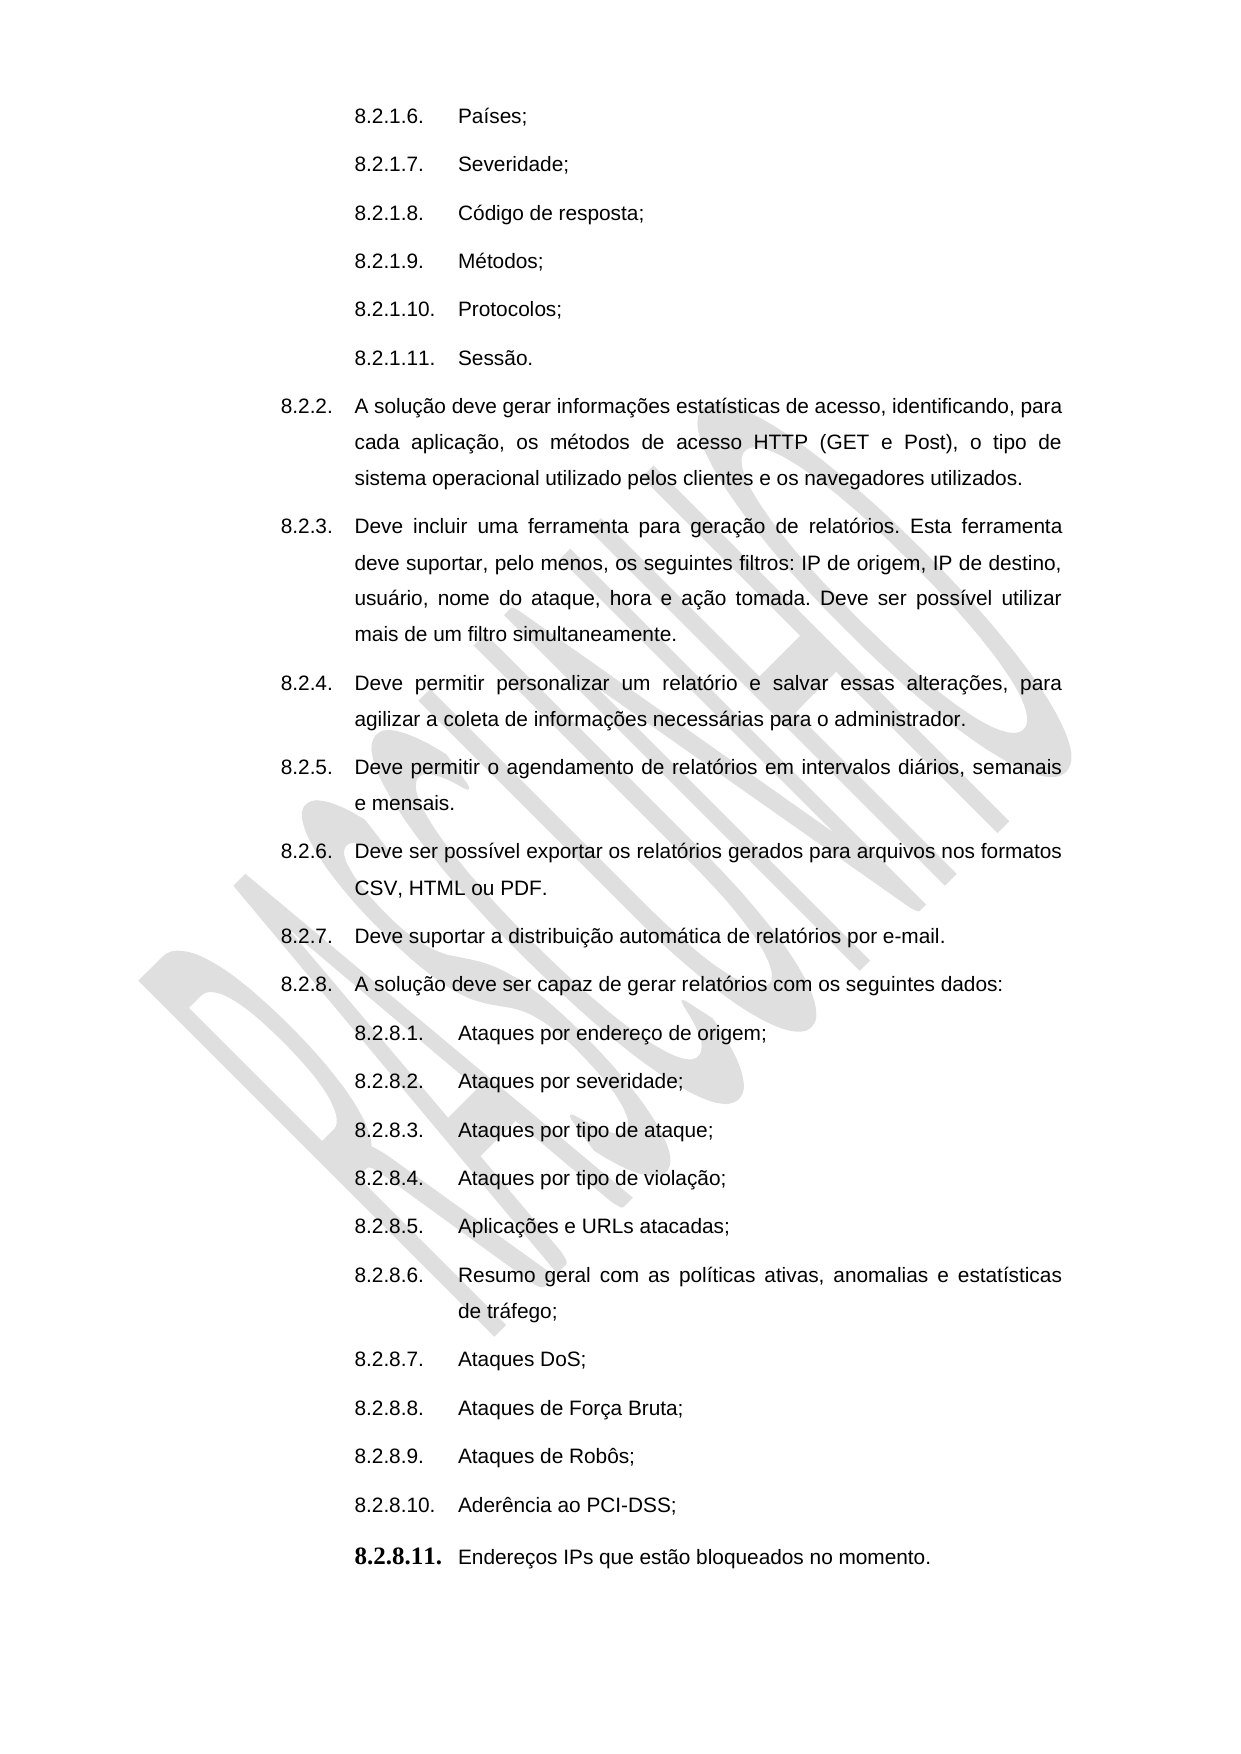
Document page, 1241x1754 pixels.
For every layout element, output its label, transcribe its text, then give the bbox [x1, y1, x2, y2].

list Ataques por severidade; [481, 1069, 613, 1093]
list Deve permitir o agendamento de relatórios em intervalos diários, semanais e mensais. [778, 755, 873, 815]
list Ataques por endereço de origem; [368, 1021, 423, 1044]
list Deve permitir personalizar um relatório e salvar essas alterações, para agilizar a coleta de informações necessárias para o administrador. [861, 671, 959, 731]
list Aplicações e URLs atacadas; [531, 1214, 1063, 1238]
list Deve suportar a distribuição automática de relatórios por e-mail. [835, 924, 1063, 948]
list Deve ser possível exportar os relatórios gerados para arquivos nos formatos CSV, HTML ou PDF. [281, 839, 350, 899]
list Deve incluir uma ferramenta para geração de relatórios. Esta ferramenta deve suportar, pelo menos, os seguintes filtros: IP de origem, IP de destino, usuário, nome do ataque, hora e ação tomada. Deve ser possível utilizar mais de um filtro simultaneamente. [768, 514, 985, 646]
list Deve ser possível exportar os relatórios gerados para arquivos nos formatos CSV, HTML ou PDF. [345, 839, 467, 899]
list Ataques por tipo de ataque; [538, 1117, 586, 1141]
list Deve permitir personalizar um relatório e salvar essas alterações, para agilizar a coleta de informações necessárias para o administrador. [694, 671, 789, 731]
list Ataques DoS; [354, 1347, 1063, 1371]
list Ataques de Força Bruta; [354, 1396, 1063, 1419]
list Deve ser possível exportar os relatórios gerados para arquivos nos formatos CSV, HTML ou PDF. [862, 839, 1063, 899]
list Deve permitir personalizar um relatório e salvar essas alterações, para agilizar a coleta de informações necessárias para o administrador. [606, 671, 731, 731]
list Ataques por tipo de ataque; [654, 1117, 1063, 1141]
list Deve permitir o agendamento de relatórios em intervalos diários, semanais e mensais. [608, 755, 702, 815]
list Ataques por endereço de origem; [622, 1021, 701, 1044]
list A solução deve ser capaz de gerar relatórios com os seguintes dados: [365, 972, 462, 996]
list Endereços IPs que estão bloqueados no momento. [354, 1541, 1063, 1570]
list Aderência ao PCI-DSS; [354, 1492, 1063, 1516]
list Ataques por severidade; [741, 1069, 1063, 1093]
list A solução deve ser capaz de gerar relatórios com os seguintes dados: [802, 972, 1063, 996]
list Deve ser possível exportar os relatórios gerados para arquivos nos formatos CSV, HTML ou PDF. [443, 839, 615, 899]
list Deve permitir personalizar um relatório e salvar essas alterações, para agilizar a coleta de informações necessárias para o administrador. [916, 671, 1027, 731]
list Deve permitir personalizar um relatório e salvar essas alterações, para agilizar a coleta de informações necessárias para o administrador. [524, 671, 618, 731]
list Deve permitir o agendamento de relatórios em intervalos diários, semanais e mensais. [281, 755, 400, 815]
list Ataques por severidade; [617, 1069, 689, 1093]
list Deve ser possível exportar os relatórios gerados para arquivos nos formatos CSV, HTML ou PDF. [750, 839, 896, 899]
list Deve ser possível exportar os relatórios gerados para arquivos nos formatos CSV, HTML ou PDF. [582, 839, 723, 899]
list Ataques por tipo de violação; [362, 1168, 402, 1190]
list Resumo geral com as políticas ativas, anomalias e estatísticas de tráfego; [446, 1263, 1063, 1323]
list Ataques por tipo de violação; [597, 1166, 1063, 1190]
list Ataques por tipo de ataque; [580, 1117, 628, 1133]
list Deve suportar a distribuição automática de relatórios por e-mail. [667, 924, 760, 948]
list Ataques por endereço de origem; [571, 1021, 618, 1044]
list Deve incluir uma ferramenta para geração de relatórios. Esta ferramenta deve suportar, pelo menos, os seguintes filtros: IP de origem, IP de destino, usuário, nome do ataque, hora e ação tomada. Deve ser possível utilizar mais de um filtro simultaneamente. [704, 514, 860, 646]
list Ataques por tipo de ataque; [363, 1117, 445, 1141]
list Ataques por tipo de ataque; [499, 1122, 538, 1141]
list Ataques por severidade; [408, 1069, 476, 1093]
list Código de resposta; [354, 200, 1063, 224]
list Deve suportar a distribuição automática de relatórios por e-mail. [769, 924, 835, 948]
list Deve permitir o agendamento de relatórios em intervalos diários, semanais e mensais. [839, 755, 978, 815]
list Aplicações e URLs atacadas; [397, 1214, 468, 1238]
list Deve suportar a distribuição automática de relatórios por e-mail. [398, 924, 513, 948]
list Deve permitir o agendamento de relatórios em intervalos diários, semanais e mensais. [945, 755, 1063, 815]
list Protocolos; [354, 297, 1063, 321]
list Deve suportar a distribuição automática de relatórios por e-mail. [517, 924, 665, 948]
list Deve permitir personalizar um relatório e salvar essas alterações, para agilizar a coleta de informações necessárias para o administrador. [797, 673, 894, 731]
list Deve permitir o agendamento de relatórios em intervalos diários, semanais e mensais. [416, 755, 531, 815]
list Severidade; [354, 152, 1063, 176]
list Deve permitir o agendamento de relatórios em intervalos diários, semanais e mensais. [726, 755, 815, 815]
list Países; [354, 103, 1063, 127]
list Deve permitir o agendamento de relatórios em intervalos diários, semanais e mensais. [666, 755, 776, 815]
list Ataques de Robôs; [354, 1444, 1063, 1468]
list Deve incluir uma ferramenta para geração de relatórios. Esta ferramenta deve suportar, pelo menos, os seguintes filtros: IP de origem, IP de destino, usuário, nome do ataque, hora e ação tomada. Deve ser possível utilizar mais de um filtro simultaneamente. [281, 514, 799, 646]
list Deve incluir uma ferramenta para geração de relatórios. Esta ferramenta deve suportar, pelo menos, os seguintes filtros: IP de origem, IP de destino, usuário, nome do ataque, hora e ação tomada. Deve ser possível utilizar mais de um filtro simultaneamente. [887, 514, 1063, 646]
list Métodos; [354, 249, 1063, 273]
list Ataques por endereço de origem; [716, 1021, 1063, 1044]
list Resumo geral com as políticas ativas, anomalias e estatísticas de tráfego; [354, 1263, 479, 1323]
list Ataques por endereço de origem; [423, 1021, 569, 1044]
list Sessão. [354, 346, 1063, 369]
list A solução deve gerar informações estatísticas de acesso, identificando, para cada aplicação, os métodos de acesso HTTP (GET e Post), o tipo de sistema operacional utilizado pelos clientes e os navegadores utilizados. [281, 394, 1063, 490]
list Deve suportar a distribuição automática de relatórios por e-mail. [307, 924, 397, 948]
list Ataques por severidade; [354, 1069, 405, 1093]
list Deve permitir personalizar um relatório e salvar essas alterações, para agilizar a coleta de informações necessárias para o administrador. [281, 671, 557, 731]
list Aplicações e URLs atacadas; [471, 1214, 526, 1238]
list Ataques por tipo de violação; [404, 1166, 486, 1190]
list Deve permitir o agendamento de relatórios em intervalos diários, semanais e mensais. [498, 755, 641, 815]
list Ataques por tipo de violação; [490, 1166, 596, 1190]
list Deve ser possível exportar os relatórios gerados para arquivos nos formatos CSV, HTML ou PDF. [692, 839, 786, 899]
list Aplicações e URLs atacadas; [354, 1214, 394, 1238]
list A solução deve ser capaz de gerar relatórios com os seguintes dados: [565, 972, 723, 996]
